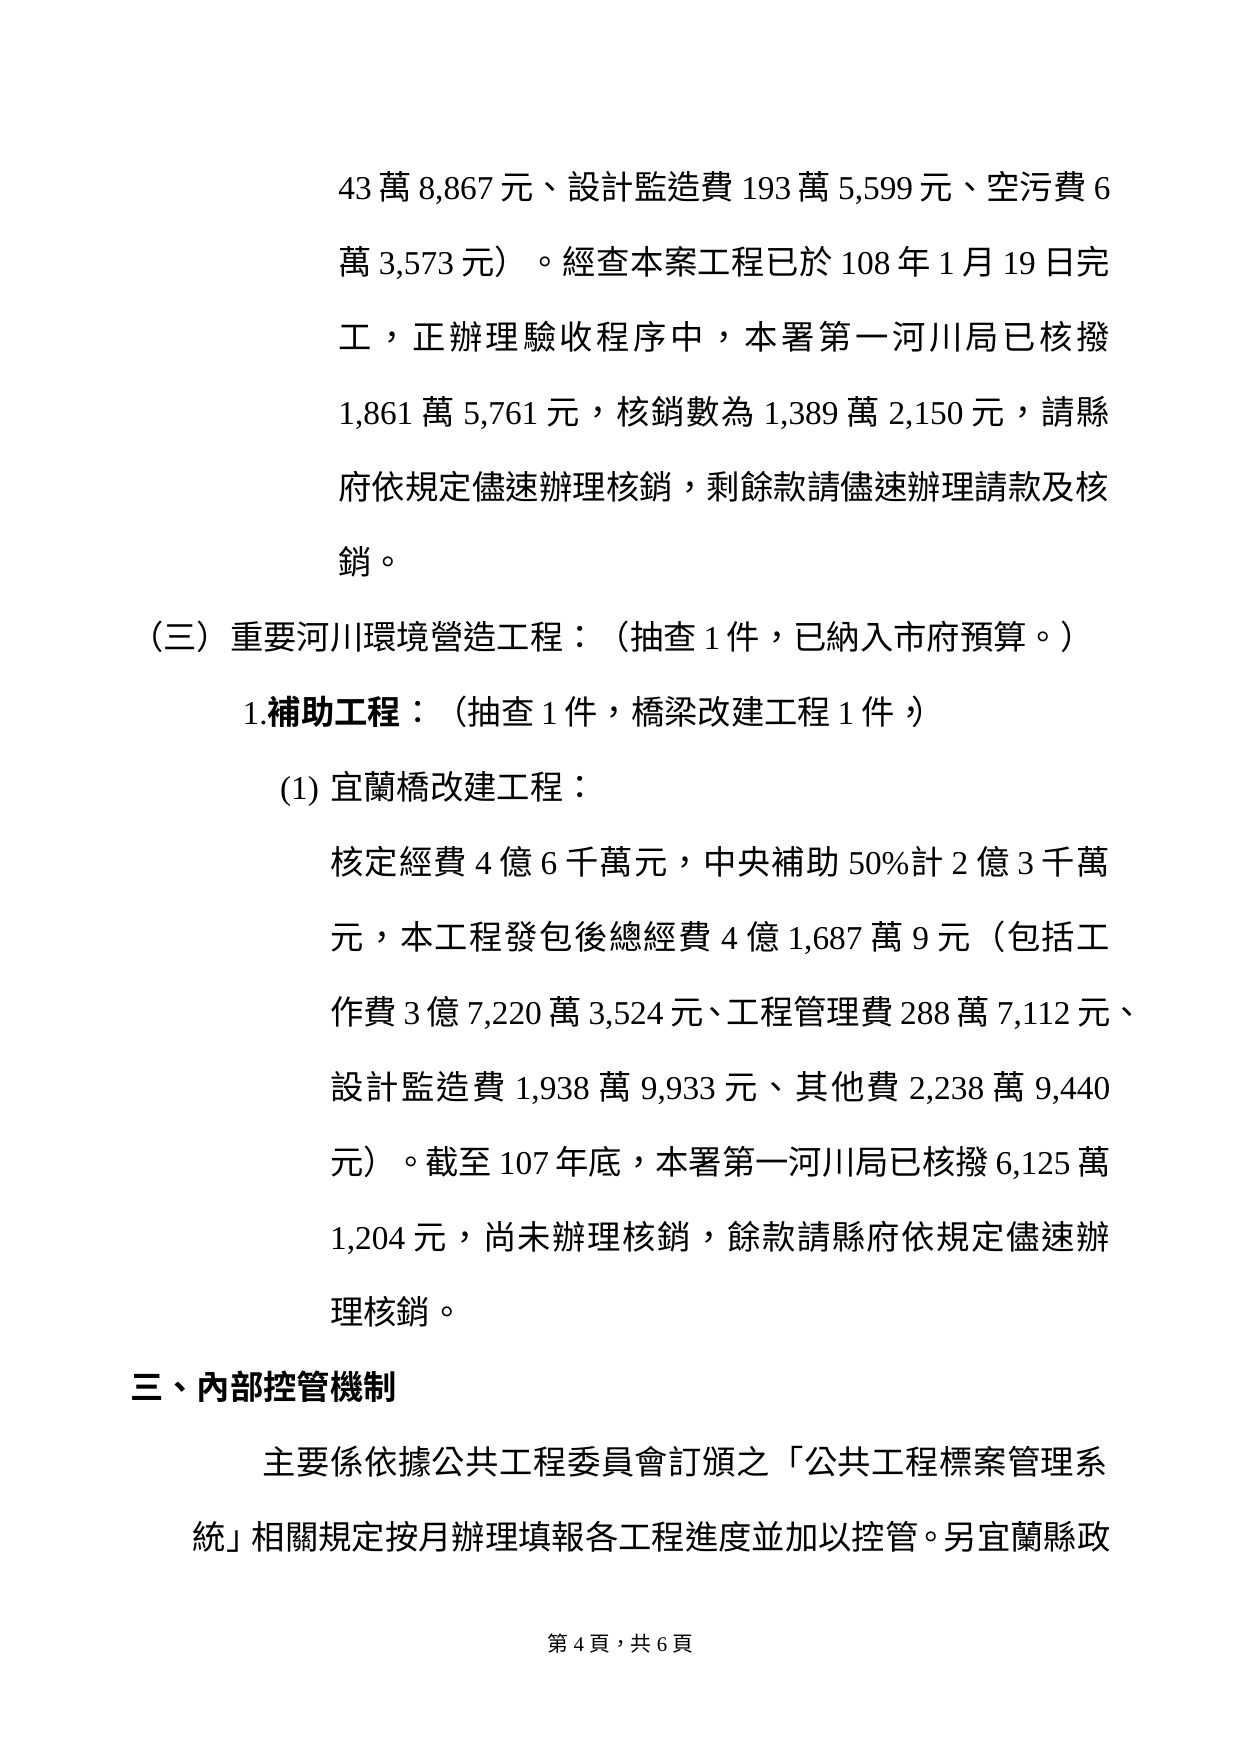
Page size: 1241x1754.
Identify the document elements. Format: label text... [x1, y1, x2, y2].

text 43萬8,867元、設計監造費193萬5,599元、空污費6萬3,573元）。經查本案工程已於108年1月19日完工，正辦理驗收程序中，本署第一河川局已核撥1,861萬5,761元，核銷數為1,389萬2,150元，請縣府依規定儘速辦理核銷，剩餘款請儘速辦理請款及核銷。 [238, 147, 1110, 597]
list 宜蘭橋改建工程： [280, 747, 1110, 822]
text 核定經費4億6千萬元，中央補助50%計2億3千萬元，本工程發包後總經費4億1,687萬9元（包括工作費3億7,220萬3,524元、工程管理費288萬7,112元、設計監造費1,938萬9,933元、其他費2,238萬9,440元）。截至107年底，本署第一河川局已核撥6,125萬1,204元，尚未辦理核銷，餘款請縣府依規定儘速辦理核銷。 [330, 822, 1110, 1347]
text （三）重要河川環境營造工程：（抽查1件，已納入市府預算。） [130, 597, 1110, 672]
text 1.補助工程：（抽查1件，橋梁改建工程1件，） [242, 672, 1110, 747]
text 三、內部控管機制 [130, 1347, 1110, 1422]
text 主要係依據公共工程委員會訂頒之「公共工程標案管理系統」相關規定按月辦理填報各工程進度並加以控管。另宜蘭縣政 [192, 1422, 1110, 1572]
